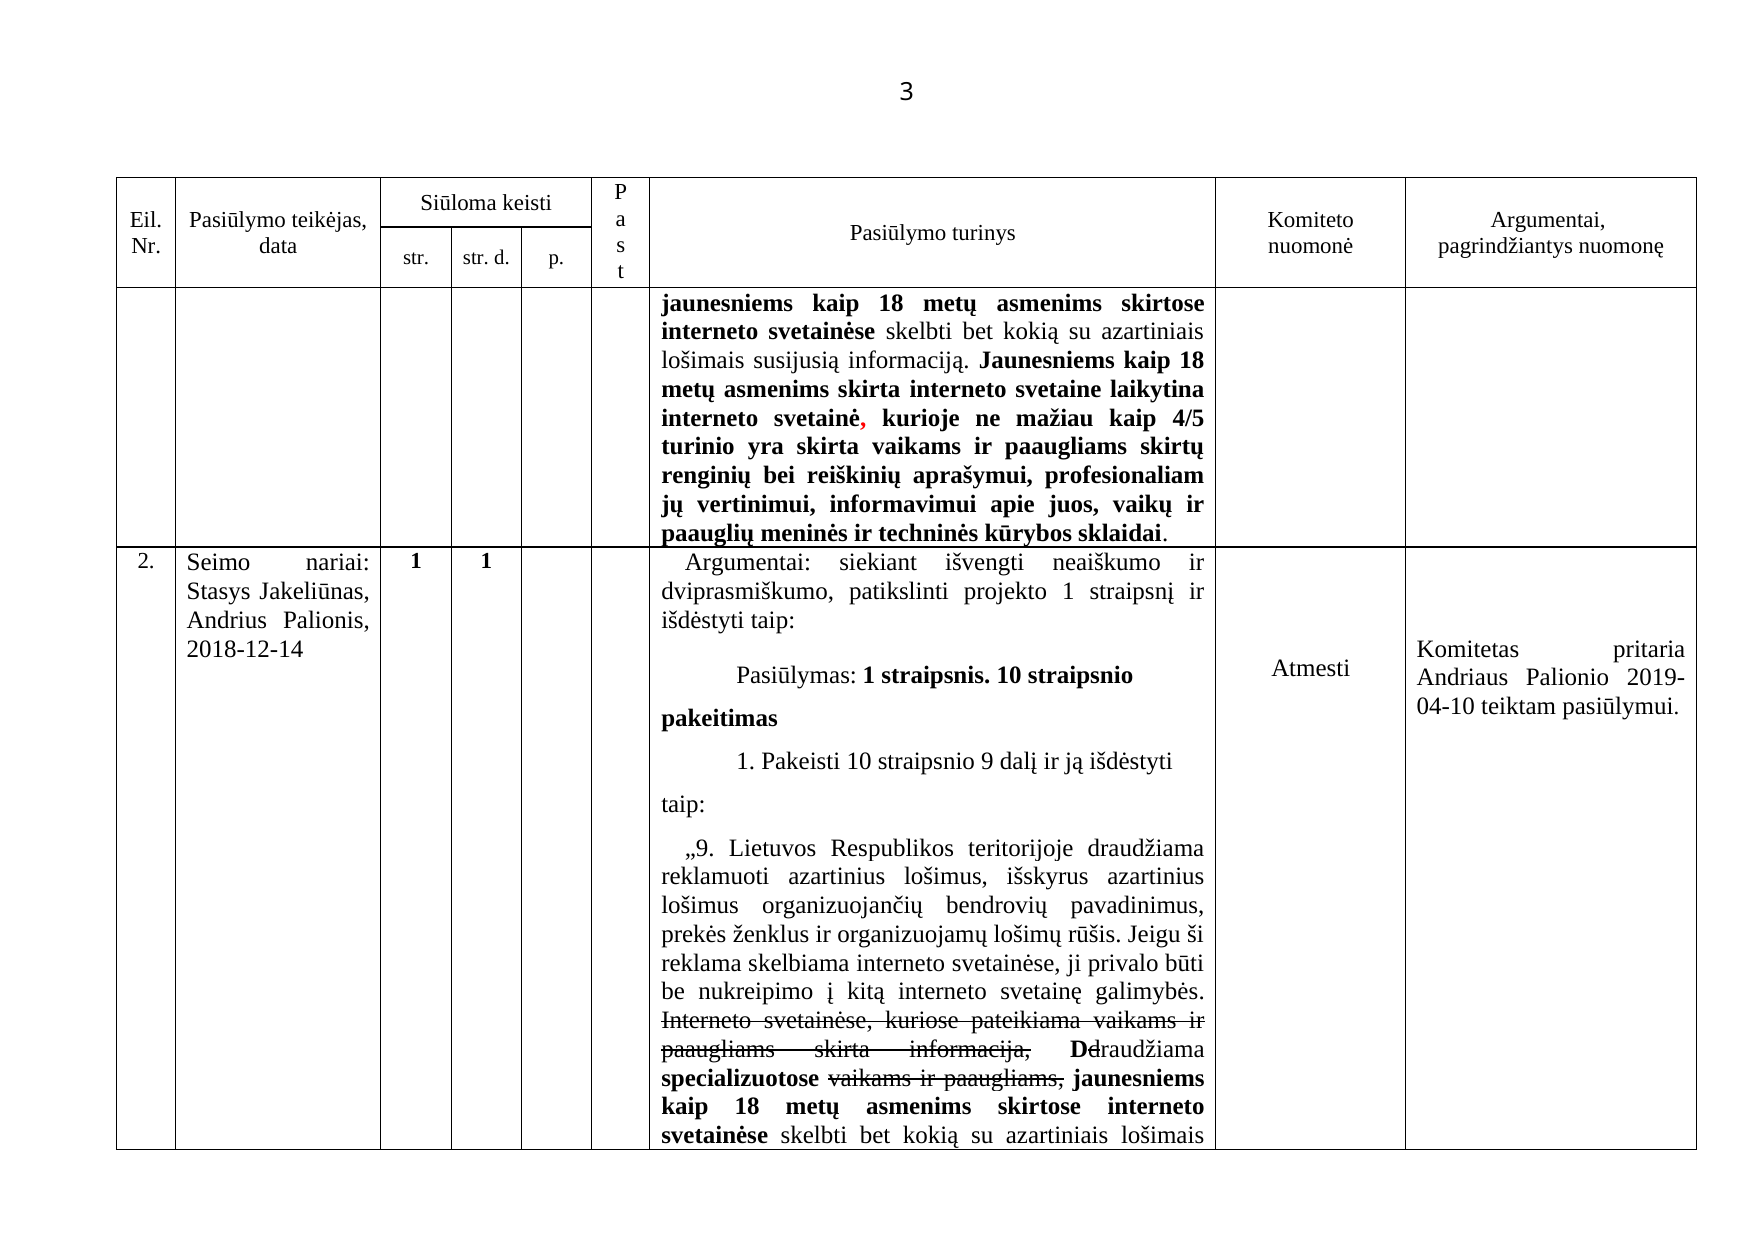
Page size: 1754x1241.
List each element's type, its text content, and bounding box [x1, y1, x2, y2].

table_cell [117, 288, 175, 546]
table_cell [1216, 288, 1405, 546]
table_cell [176, 288, 380, 546]
table_header Pastabos [592, 178, 649, 287]
table_header Argumentai, pagrindžiantys nuomonę [1406, 178, 1696, 287]
table_header Pasiūlymo teikėjas, data [176, 178, 380, 287]
table_cell [592, 548, 649, 1149]
table_header Eil. Nr. [117, 178, 175, 287]
table_cell [381, 288, 451, 546]
table_header Komiteto nuomonė [1216, 178, 1405, 287]
table_cell Seimo nariai: Stasys Jakeliūnas, Andrius Palionis, 2018-12-14 [176, 548, 380, 1149]
table_cell 1 [452, 548, 521, 1149]
table_cell 2. [117, 548, 175, 1149]
table_cell jaunesniems kaip 18 metų asmenims skirtose interneto svetainėse skelbti bet kokią su azartiniais lošimais susijusią informaciją. Jaunesniems kaip 18 metų asmenims skirta interneto svetaine laikytina interneto svetainė, kurioje ne mažiau kaip 4/5 turinio yra skirta vaikams ir paaugliams skirtų renginių bei reiškinių aprašymui, profesionaliam jų vertinimui, informavimui apie juos, vaikų ir paauglių meninės ir techninės kūrybos sklaidai. [650, 288, 1215, 546]
table_cell Argumentai: siekiant išvengti neaiškumo ir dviprasmiškumo, patikslinti projekto 1 straipsnį ir išdėstyti taip: Pasiūlymas: 1 straipsnis. 10 straipsnio pakeitimas 1. Pakeisti 10 straipsnio 9 dalį ir ją išdėstyti taip: „9. Lietuvos Respublikos teritorijoje draudžiama reklamuoti azartinius lošimus, išskyrus azartinius lošimus organizuojančių bendrovių pavadinimus, prekės ženklus ir organizuojamų lošimų rūšis. Jeigu ši reklama skelbiama interneto svetainėse, ji privalo būti be nukreipimo į kitą interneto svetainę galimybės. Interneto svetainėse, kuriose pateikiama vaikams ir paaugliams skirta informacija, Ddraudžiama specializuotose vaikams ir paaugliams, jaunesniems kaip 18 metų asmenims skirtose interneto svetainėse skelbti bet kokią su azartiniais lošimais [650, 548, 1215, 1149]
table_header Siūloma keisti [381, 178, 591, 226]
table_cell str. d. [452, 228, 521, 287]
table_cell [1406, 288, 1696, 546]
table_cell [452, 288, 521, 546]
table_cell [592, 288, 649, 546]
table_cell [522, 288, 591, 546]
table_cell Atmesti [1216, 548, 1405, 1149]
table_cell p. [522, 228, 591, 287]
table_cell str. [381, 228, 451, 287]
table_cell 1 [381, 548, 451, 1149]
table_header Pasiūlymo turinys [650, 178, 1215, 287]
table_cell Komitetas pritaria Andriaus Palionio 2019-04-10 teiktam pasiūlymui. [1406, 548, 1696, 1149]
table_cell [522, 548, 591, 1149]
